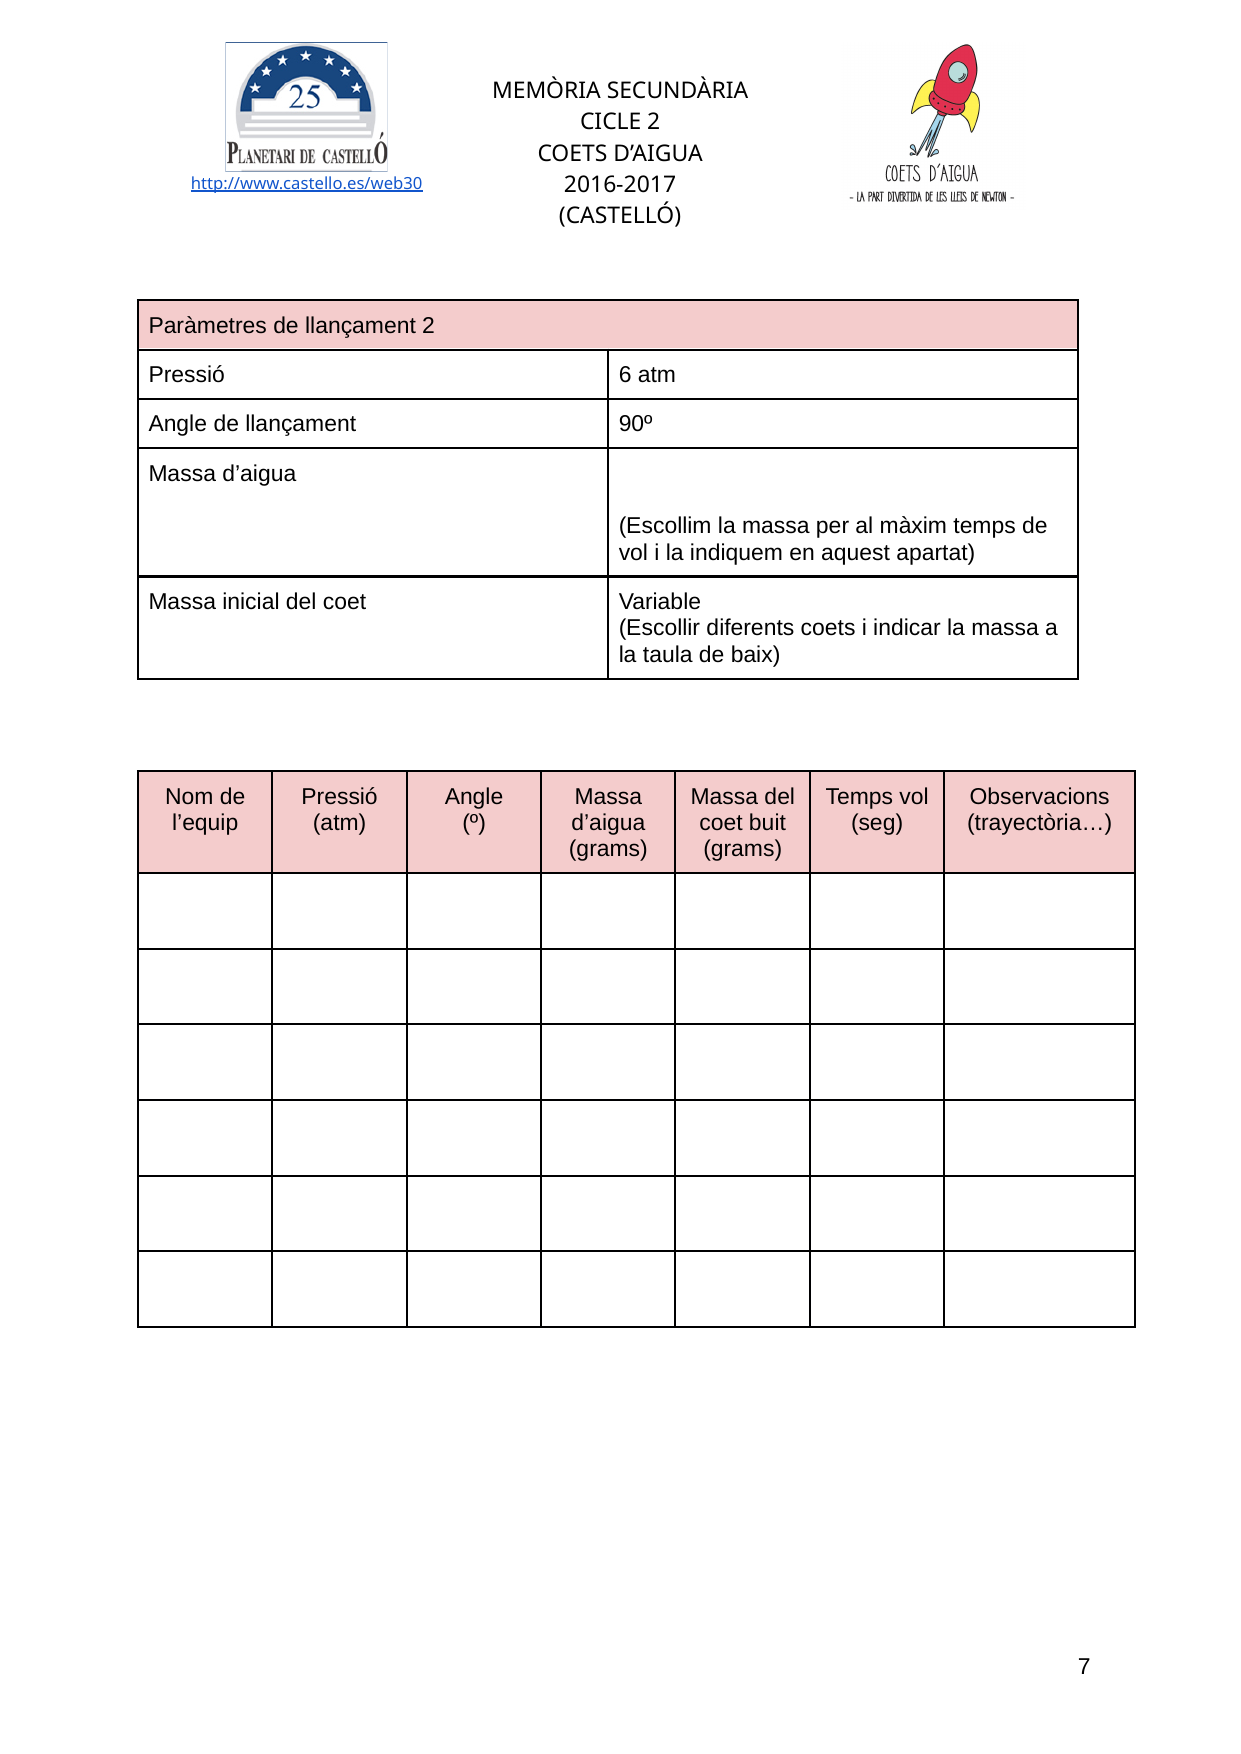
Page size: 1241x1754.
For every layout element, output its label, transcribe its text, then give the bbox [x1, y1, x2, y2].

table_cell [542, 874, 674, 948]
table_cell [408, 1101, 540, 1174]
table_header Paràmetres de llançament 2 [139, 301, 1077, 348]
table_cell [811, 1025, 943, 1099]
table_cell [945, 950, 1134, 1023]
table_cell Angle de llançament [139, 400, 607, 447]
table_cell [273, 1101, 406, 1174]
table_header Temps vol (seg) [811, 772, 943, 872]
table_cell Massa inicial del coet [139, 578, 607, 677]
table_cell [811, 1252, 943, 1326]
table_cell [408, 1177, 540, 1250]
table_cell [273, 950, 406, 1023]
table_header Massa del coet buit (grams) [676, 772, 809, 872]
table_cell [273, 1177, 406, 1250]
table_cell [408, 874, 540, 948]
table_cell [139, 1101, 271, 1174]
table_header Angle (º) [408, 772, 540, 872]
table_cell [811, 874, 943, 948]
table_header Nom de l’equip [139, 772, 271, 872]
table_cell [542, 1101, 674, 1174]
table_cell [273, 874, 406, 948]
table_cell [139, 874, 271, 948]
table_cell [945, 1101, 1134, 1174]
table_cell [676, 1025, 809, 1099]
table_cell [811, 1101, 943, 1174]
picture [841, 42, 1027, 210]
table_cell Pressió [139, 351, 607, 398]
table_header Pressió (atm) [273, 772, 406, 872]
table_cell [676, 1101, 809, 1174]
table_cell [945, 874, 1134, 948]
table_cell 6 atm [609, 351, 1077, 398]
table_cell [408, 1025, 540, 1099]
table_cell [542, 1025, 674, 1099]
table_cell 90º [609, 400, 1077, 447]
table_cell [945, 1177, 1134, 1250]
table_cell [139, 950, 271, 1023]
table_cell [676, 874, 809, 948]
table_cell [139, 1252, 271, 1326]
table_cell [811, 1177, 943, 1250]
table_cell Variable (Escollir diferents coets i indicar la massa a la taula de baix) [609, 578, 1077, 677]
table_cell [139, 1177, 271, 1250]
table_cell [542, 950, 674, 1023]
table_cell [676, 1177, 809, 1250]
table_cell Massa d’aigua [139, 449, 607, 575]
table_header Observacions (trayectòria…) [945, 772, 1134, 872]
table_cell [676, 950, 809, 1023]
table_cell (Escollim la massa per al màxim temps de vol i la indiquem en aquest apartat) [609, 449, 1077, 575]
table_cell [273, 1025, 406, 1099]
table_cell [408, 1252, 540, 1326]
table_cell [676, 1252, 809, 1326]
table_cell [273, 1252, 406, 1326]
table_cell [811, 950, 943, 1023]
table_cell [945, 1025, 1134, 1099]
table_cell [408, 950, 540, 1023]
table_header Massa d’aigua (grams) [542, 772, 674, 872]
table_cell [945, 1252, 1134, 1326]
table_cell [542, 1177, 674, 1250]
table_cell [542, 1252, 674, 1326]
picture [225, 42, 388, 172]
table_cell [139, 1025, 271, 1099]
